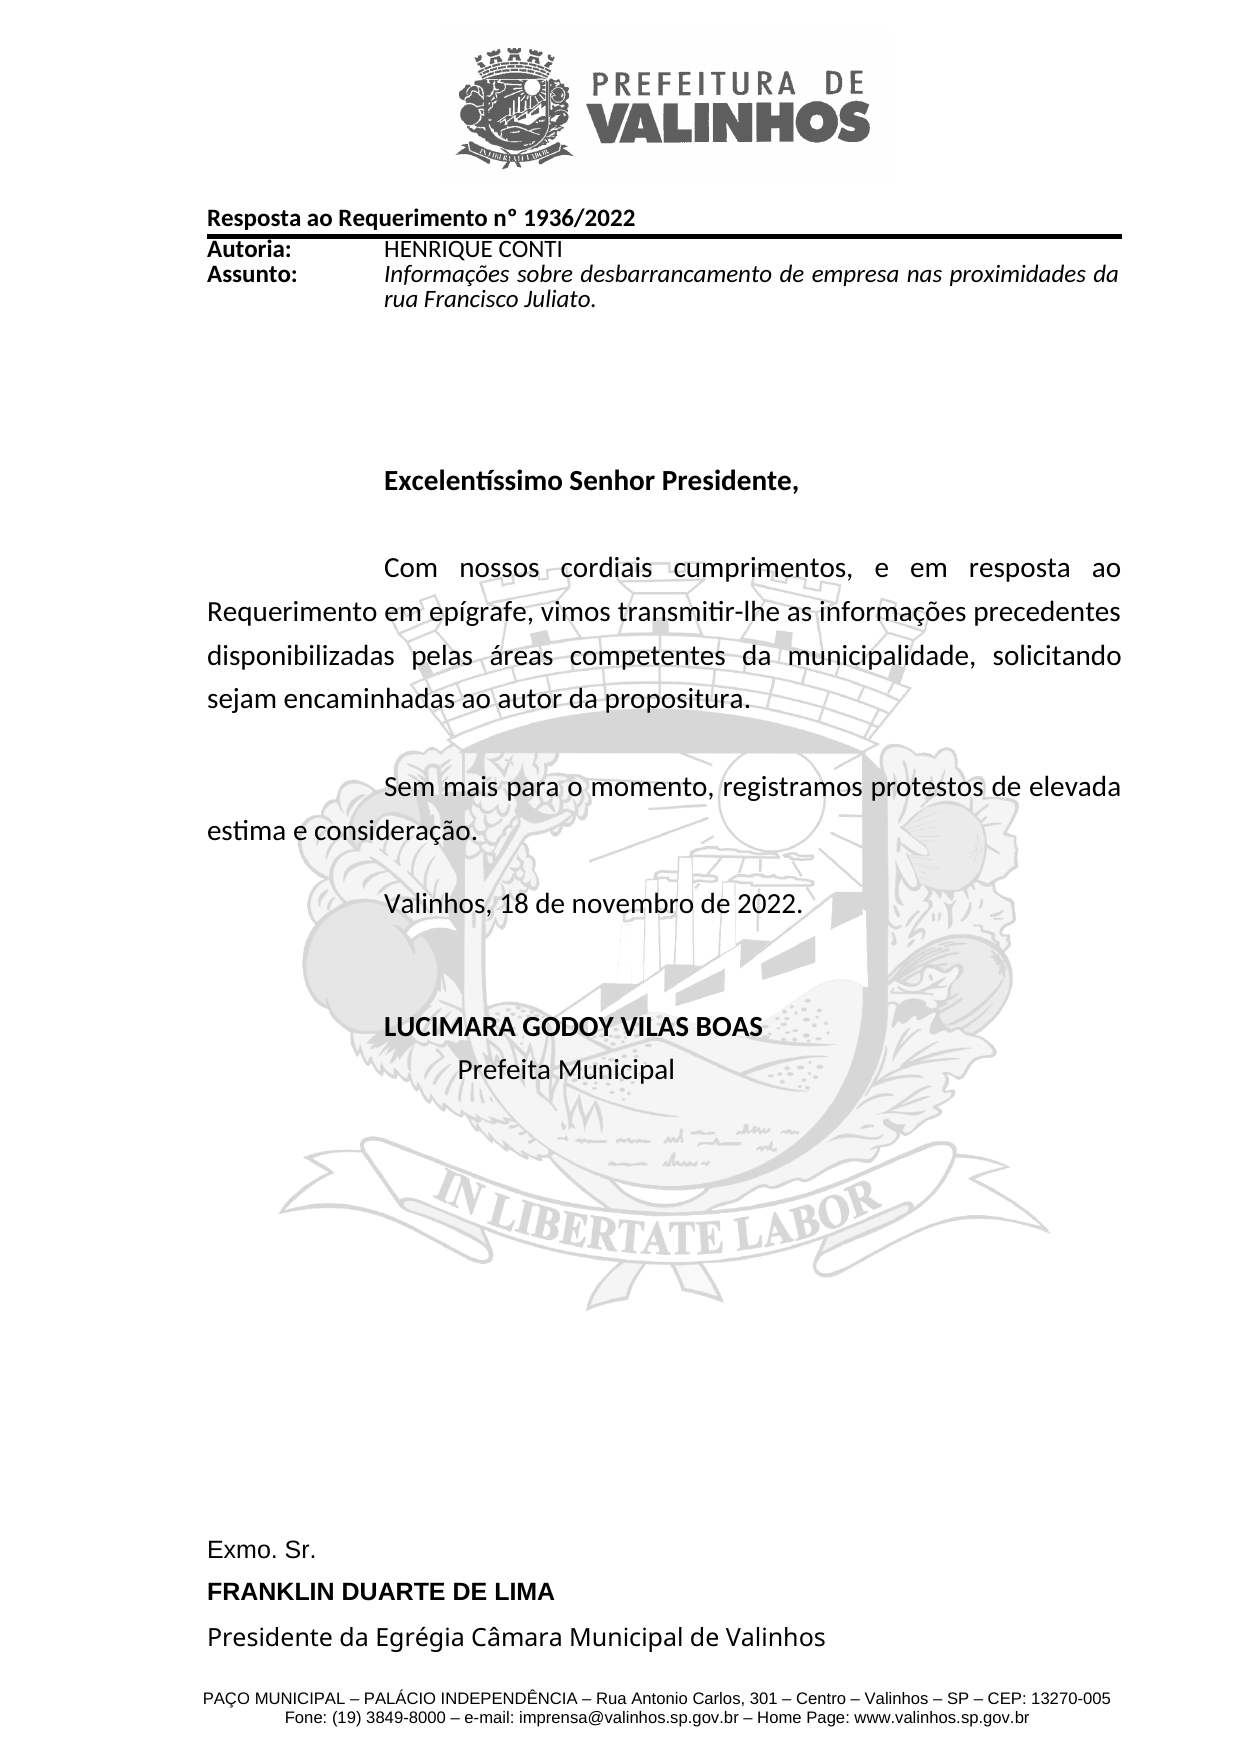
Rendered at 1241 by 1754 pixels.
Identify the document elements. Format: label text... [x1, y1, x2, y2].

picture [438, 29, 891, 185]
picture [1090, 609, 1094, 619]
picture [235, 518, 1094, 1355]
text Valinhos, 18 de novembro de 2022. [207, 891, 235, 920]
text Valinhos, 18 de novembro de 2022. [1094, 891, 1122, 920]
text Sem mais para o momento, registramos protestos de elevada estima e consideração. [1094, 774, 1122, 847]
text Prefeita Municipal [207, 1058, 235, 1087]
text LUCIMARA GODOY VILAS BOAS [1094, 1014, 1122, 1043]
text Prefeita Municipal [1094, 1058, 1122, 1087]
text LUCIMARA GODOY VILAS BOAS [207, 1014, 235, 1043]
text Excelentíssimo Senhor Presidente, [207, 468, 1122, 497]
text Sem mais para o momento, registramos protestos de elevada estima e consideração. [207, 774, 235, 847]
